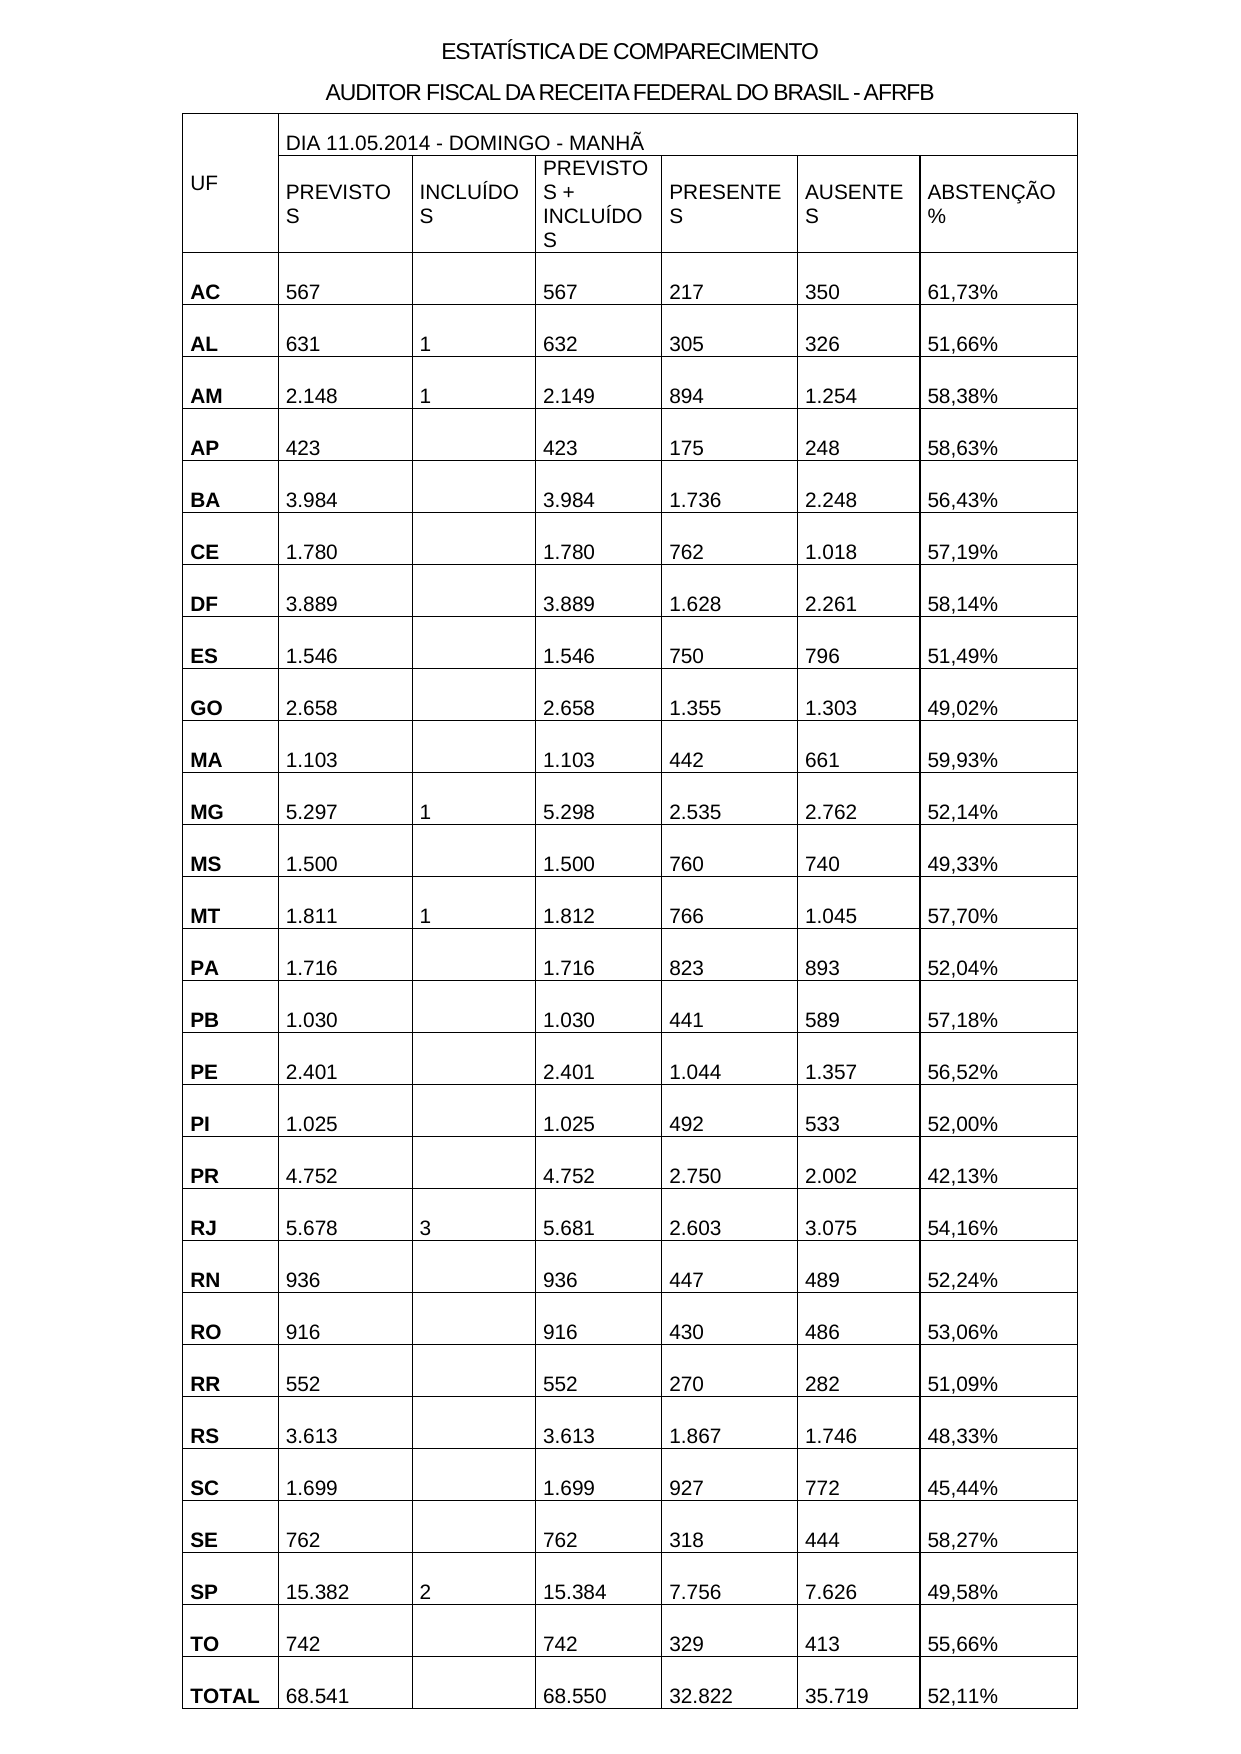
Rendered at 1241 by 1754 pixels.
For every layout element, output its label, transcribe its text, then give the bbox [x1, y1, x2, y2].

table_cell 2.248 [798, 461, 919, 512]
table_cell DF [183, 565, 278, 616]
table_cell 567 [536, 253, 661, 304]
table_cell 1 [413, 773, 535, 824]
table_cell 423 [536, 409, 661, 460]
table_cell 631 [279, 305, 412, 356]
table_cell 936 [279, 1241, 412, 1292]
table_cell 1.780 [536, 513, 661, 564]
table_cell 2.401 [536, 1033, 661, 1084]
table_cell 3.889 [536, 565, 661, 616]
table_cell [413, 1449, 535, 1499]
table_cell 35.719 [798, 1657, 919, 1707]
table_cell 52,14% [921, 773, 1077, 824]
table_cell RR [183, 1345, 278, 1396]
table_cell [413, 513, 535, 564]
table_cell RS [183, 1397, 278, 1448]
table_cell 742 [279, 1605, 412, 1656]
table_cell 486 [798, 1293, 919, 1344]
table_cell MA [183, 721, 278, 772]
table_cell 318 [662, 1501, 797, 1552]
table_cell 7.756 [662, 1553, 797, 1603]
table_cell RN [183, 1241, 278, 1292]
table_cell 1.780 [279, 513, 412, 564]
table_cell 567 [279, 253, 412, 304]
table_cell 1.812 [536, 877, 661, 928]
table_cell 49,33% [921, 825, 1077, 876]
table_cell 7.626 [798, 1553, 919, 1603]
table_cell TOTAL [183, 1657, 278, 1707]
table_cell 1.303 [798, 669, 919, 720]
table_cell 1.030 [536, 981, 661, 1032]
table_cell [413, 1397, 535, 1448]
table_cell 1.867 [662, 1397, 797, 1448]
table_cell PI [183, 1085, 278, 1136]
table_cell 1.045 [798, 877, 919, 928]
table_cell 5.297 [279, 773, 412, 824]
table_cell 49,02% [921, 669, 1077, 720]
table_cell MS [183, 825, 278, 876]
table_cell [413, 1033, 535, 1084]
table_cell 762 [662, 513, 797, 564]
table_cell AM [183, 357, 278, 408]
table_cell 893 [798, 929, 919, 980]
table_cell 61,73% [921, 253, 1077, 304]
table_cell [413, 409, 535, 460]
table_cell 552 [279, 1345, 412, 1396]
table_cell 52,11% [921, 1657, 1077, 1707]
table_cell 58,63% [921, 409, 1077, 460]
table_cell 248 [798, 409, 919, 460]
table_cell [413, 1657, 535, 1707]
table_cell 1 [413, 357, 535, 408]
table_cell [413, 721, 535, 772]
table_cell 796 [798, 617, 919, 668]
table_cell SE [183, 1501, 278, 1552]
table_cell CE [183, 513, 278, 564]
table_cell 305 [662, 305, 797, 356]
table_cell [413, 617, 535, 668]
table_cell PREVISTOS + INCLUÍDOS [536, 156, 661, 252]
table_cell 4.752 [536, 1137, 661, 1188]
table_cell PE [183, 1033, 278, 1084]
table_cell ESTATÍSTICA DE COMPARECIMENTO [183, 30, 1078, 71]
table_cell 762 [536, 1501, 661, 1552]
table_cell MT [183, 877, 278, 928]
table_cell 441 [662, 981, 797, 1032]
table_cell [413, 253, 535, 304]
table_cell DIA 11.05.2014 - DOMINGO - MANHÃ [279, 114, 1077, 155]
table_cell 1.736 [662, 461, 797, 512]
table_cell TO [183, 1605, 278, 1656]
table_cell 927 [662, 1449, 797, 1499]
table_cell 1.103 [279, 721, 412, 772]
table_cell 52,00% [921, 1085, 1077, 1136]
table_cell 2.603 [662, 1189, 797, 1240]
table_cell 2.261 [798, 565, 919, 616]
table_cell 5.298 [536, 773, 661, 824]
table_cell AP [183, 409, 278, 460]
table_cell 2.658 [279, 669, 412, 720]
table_cell 52,04% [921, 929, 1077, 980]
table_cell 3.984 [279, 461, 412, 512]
table_cell 2 [413, 1553, 535, 1603]
table_cell 5.678 [279, 1189, 412, 1240]
table_cell 270 [662, 1345, 797, 1396]
table_cell 661 [798, 721, 919, 772]
table_cell 1.746 [798, 1397, 919, 1448]
table_cell 5.681 [536, 1189, 661, 1240]
table_cell 1.500 [279, 825, 412, 876]
table_cell PREVISTOS [279, 156, 412, 252]
table_cell 42,13% [921, 1137, 1077, 1188]
table_cell 2.762 [798, 773, 919, 824]
table_cell 750 [662, 617, 797, 668]
table_cell 1 [413, 877, 535, 928]
table_cell 15.384 [536, 1553, 661, 1603]
table_cell 552 [536, 1345, 661, 1396]
table_cell 1.103 [536, 721, 661, 772]
table_cell [413, 1241, 535, 1292]
table_cell 3.613 [536, 1397, 661, 1448]
table_cell 58,38% [921, 357, 1077, 408]
table_cell 51,66% [921, 305, 1077, 356]
table_cell 423 [279, 409, 412, 460]
table_cell 2.148 [279, 357, 412, 408]
table_cell 489 [798, 1241, 919, 1292]
table_cell 2.002 [798, 1137, 919, 1188]
table_cell [413, 461, 535, 512]
table_cell PR [183, 1137, 278, 1188]
table_cell 413 [798, 1605, 919, 1656]
table_cell 1.811 [279, 877, 412, 928]
table_cell 48,33% [921, 1397, 1077, 1448]
table_cell 45,44% [921, 1449, 1077, 1499]
table_cell 3.075 [798, 1189, 919, 1240]
table_cell 15.382 [279, 1553, 412, 1603]
table_cell [413, 1345, 535, 1396]
table_cell 217 [662, 253, 797, 304]
table_cell 2.401 [279, 1033, 412, 1084]
table_cell 1.699 [279, 1449, 412, 1499]
table_cell 492 [662, 1085, 797, 1136]
table_cell 766 [662, 877, 797, 928]
table_cell 1.355 [662, 669, 797, 720]
table_cell 2.535 [662, 773, 797, 824]
table_cell 58,27% [921, 1501, 1077, 1552]
table_cell 282 [798, 1345, 919, 1396]
table_cell 326 [798, 305, 919, 356]
table_cell 760 [662, 825, 797, 876]
table_cell 1.254 [798, 357, 919, 408]
table_cell PB [183, 981, 278, 1032]
table_cell 53,06% [921, 1293, 1077, 1344]
table_cell 56,52% [921, 1033, 1077, 1084]
table_cell 533 [798, 1085, 919, 1136]
table_cell 1.716 [279, 929, 412, 980]
table_cell 32.822 [662, 1657, 797, 1707]
table_cell GO [183, 669, 278, 720]
table_cell 1.628 [662, 565, 797, 616]
table_cell 49,58% [921, 1553, 1077, 1603]
table_cell 4.752 [279, 1137, 412, 1188]
table_cell 56,43% [921, 461, 1077, 512]
table_cell [413, 1501, 535, 1552]
table_cell MG [183, 773, 278, 824]
table_cell 1.500 [536, 825, 661, 876]
table_cell 1.716 [536, 929, 661, 980]
table_cell AUDITOR FISCAL DA RECEITA FEDERAL DO BRASIL - AFRFB [183, 71, 1078, 113]
table_cell 916 [279, 1293, 412, 1344]
table_cell [413, 669, 535, 720]
table_cell 1.546 [279, 617, 412, 668]
table_cell AUSENTES [798, 156, 919, 252]
table_cell 894 [662, 357, 797, 408]
table_cell 57,19% [921, 513, 1077, 564]
table_cell 2.750 [662, 1137, 797, 1188]
table_cell 936 [536, 1241, 661, 1292]
table_cell BA [183, 461, 278, 512]
table_cell 1.030 [279, 981, 412, 1032]
table_cell 1.044 [662, 1033, 797, 1084]
table_cell SP [183, 1553, 278, 1603]
table_cell [413, 1137, 535, 1188]
table_cell 2.658 [536, 669, 661, 720]
table_cell PA [183, 929, 278, 980]
table_cell [413, 1605, 535, 1656]
table_cell 57,18% [921, 981, 1077, 1032]
table_cell 1.357 [798, 1033, 919, 1084]
table_cell 3 [413, 1189, 535, 1240]
table_cell AC [183, 253, 278, 304]
table_cell 916 [536, 1293, 661, 1344]
table_cell 1 [413, 305, 535, 356]
table_cell 823 [662, 929, 797, 980]
table_cell 3.613 [279, 1397, 412, 1448]
table_cell 762 [279, 1501, 412, 1552]
table_cell 329 [662, 1605, 797, 1656]
table_cell 772 [798, 1449, 919, 1499]
table_cell [413, 1293, 535, 1344]
table_cell 55,66% [921, 1605, 1077, 1656]
table_cell 430 [662, 1293, 797, 1344]
table_cell 444 [798, 1501, 919, 1552]
table_cell 442 [662, 721, 797, 772]
table_cell 447 [662, 1241, 797, 1292]
table_cell 58,14% [921, 565, 1077, 616]
table_cell [413, 825, 535, 876]
table_cell AL [183, 305, 278, 356]
table_cell ES [183, 617, 278, 668]
table_cell 2.149 [536, 357, 661, 408]
table_cell PRESENTES [662, 156, 797, 252]
table_cell 59,93% [921, 721, 1077, 772]
table_cell 589 [798, 981, 919, 1032]
table_cell 1.018 [798, 513, 919, 564]
table_cell ABSTENÇÃO % [921, 156, 1077, 252]
table_cell 175 [662, 409, 797, 460]
table_cell 740 [798, 825, 919, 876]
table_cell 1.025 [536, 1085, 661, 1136]
table_cell 68.550 [536, 1657, 661, 1707]
table_cell 51,09% [921, 1345, 1077, 1396]
table_cell [413, 1085, 535, 1136]
table_cell 57,70% [921, 877, 1077, 928]
table_cell INCLUÍDOS [413, 156, 535, 252]
table_cell 350 [798, 253, 919, 304]
table_cell RO [183, 1293, 278, 1344]
table_cell 3.984 [536, 461, 661, 512]
table_cell RJ [183, 1189, 278, 1240]
table_cell 51,49% [921, 617, 1077, 668]
table_cell 54,16% [921, 1189, 1077, 1240]
table_cell 742 [536, 1605, 661, 1656]
table_cell 1.546 [536, 617, 661, 668]
table_cell 68.541 [279, 1657, 412, 1707]
table_cell [413, 981, 535, 1032]
table_cell 632 [536, 305, 661, 356]
table_cell 1.025 [279, 1085, 412, 1136]
table_cell [413, 565, 535, 616]
table_cell 1.699 [536, 1449, 661, 1499]
table_cell 3.889 [279, 565, 412, 616]
table_cell 52,24% [921, 1241, 1077, 1292]
table_cell UF [183, 114, 278, 252]
table_cell SC [183, 1449, 278, 1499]
table_cell [413, 929, 535, 980]
